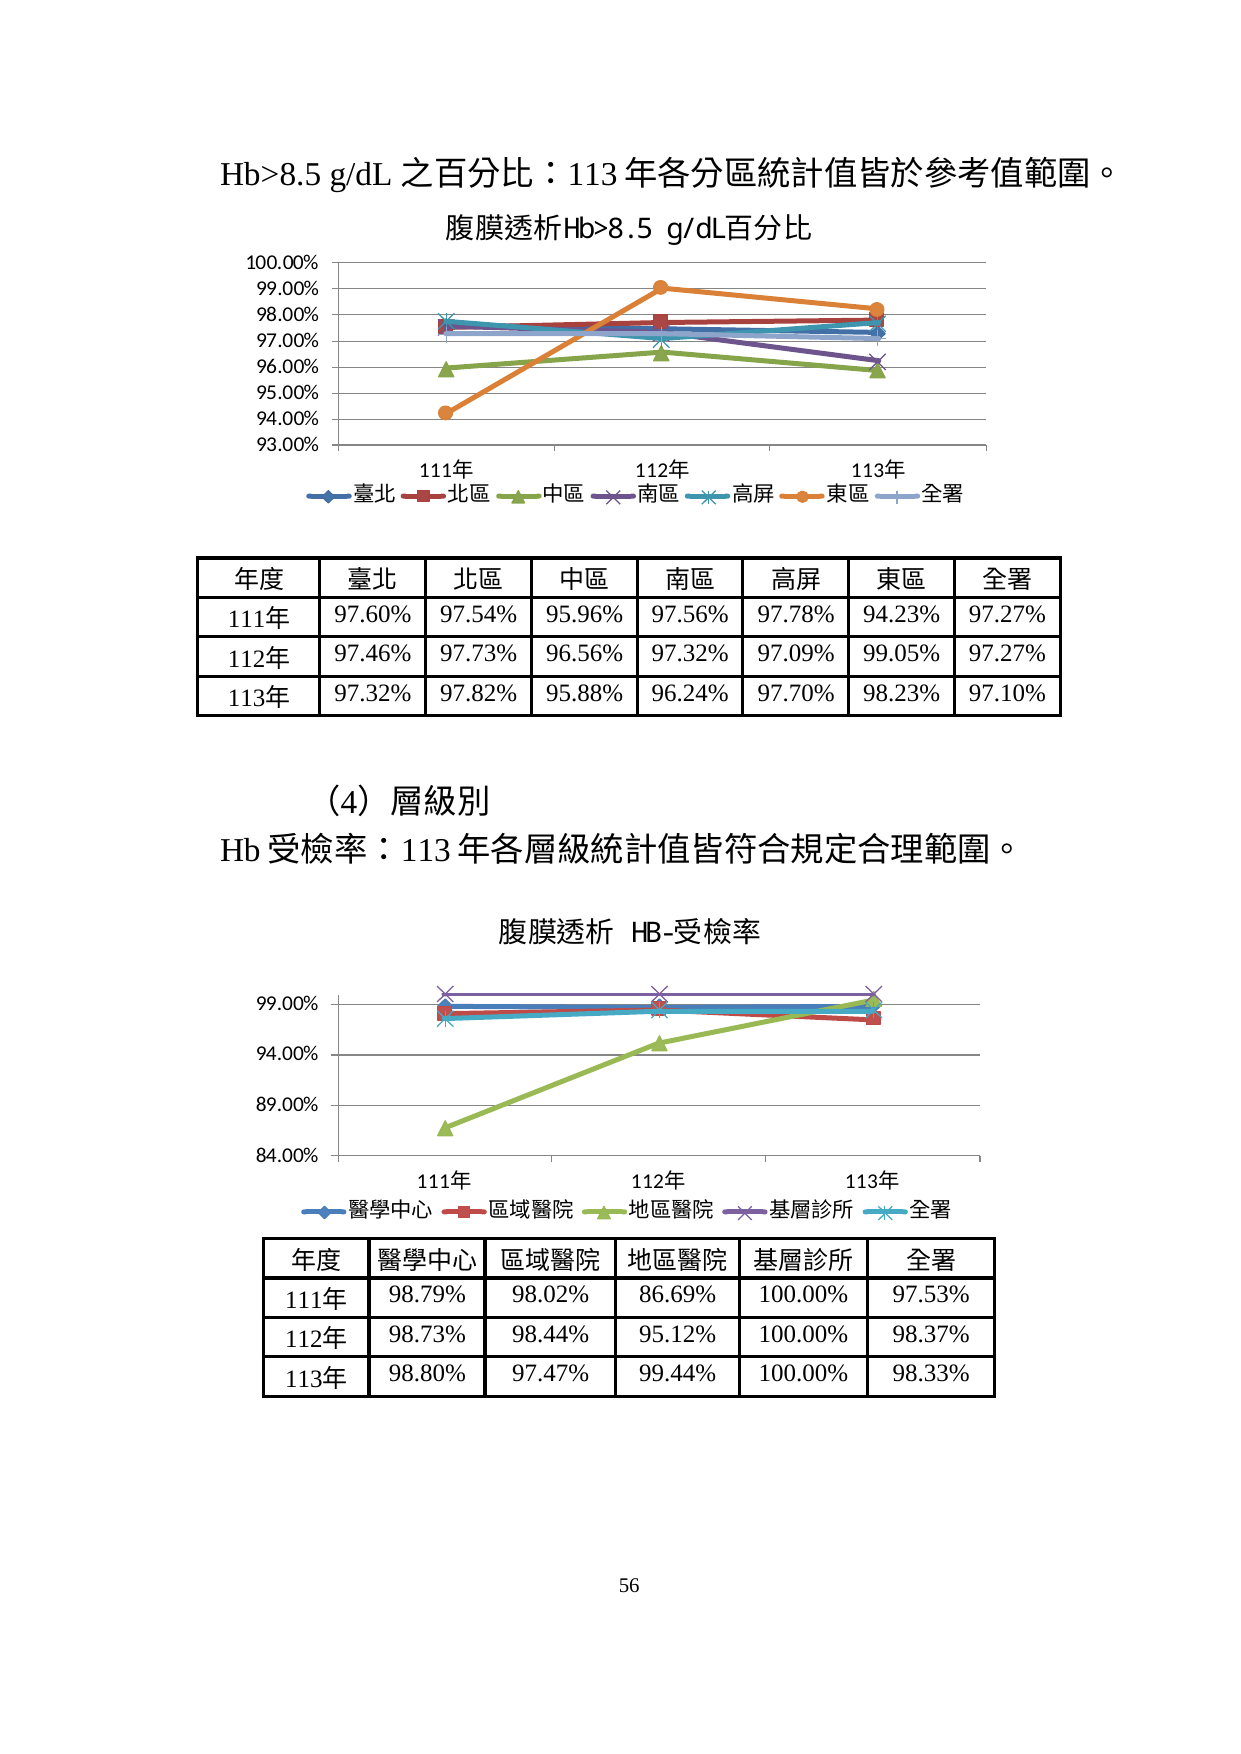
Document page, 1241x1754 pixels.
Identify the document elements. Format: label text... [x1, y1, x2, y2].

table_header 全署 [956, 560, 1059, 596]
table_cell 97.27% [956, 638, 1059, 674]
table_cell 97.32% [639, 638, 741, 674]
table_header 醫學中心 [371, 1240, 483, 1276]
table_cell 97.10% [956, 678, 1059, 714]
table_cell 98.44% [487, 1319, 614, 1355]
table_cell 98.02% [487, 1280, 614, 1316]
table_cell 100.00% [741, 1358, 866, 1394]
table_cell 98.80% [371, 1358, 483, 1394]
table_cell 97.78% [744, 599, 847, 635]
table_header 高屏 [744, 560, 847, 596]
table_cell 97.73% [427, 638, 530, 674]
list 層級別 [307, 774, 1122, 823]
table_cell 97.46% [321, 638, 424, 674]
table_cell 95.88% [533, 678, 636, 714]
table_cell 112年 [199, 638, 318, 674]
table_cell 97.70% [744, 678, 847, 714]
table_header 年度 [199, 560, 318, 596]
table_cell 95.96% [533, 599, 636, 635]
table_cell 98.23% [850, 678, 953, 714]
table_header 地區醫院 [617, 1240, 738, 1276]
table_header 臺北 [321, 560, 424, 596]
table_cell 96.56% [533, 638, 636, 674]
table_cell 96.24% [639, 678, 741, 714]
table_cell 98.79% [371, 1280, 483, 1316]
table_cell 97.60% [321, 599, 424, 635]
text Hb>8.5 g/dL 之百分比：113年各分區統計值皆於參考值範圍。 [220, 147, 1111, 195]
table_cell 99.05% [850, 638, 953, 674]
table_cell 95.12% [617, 1319, 738, 1355]
table_header 北區 [427, 560, 530, 596]
table_cell 97.09% [744, 638, 847, 674]
table_header 基層診所 [741, 1240, 866, 1276]
table_header 全署 [869, 1240, 993, 1276]
table_cell 97.56% [639, 599, 741, 635]
table_header 南區 [639, 560, 741, 596]
table_cell 98.37% [869, 1319, 993, 1355]
table_header 東區 [850, 560, 953, 596]
table_cell 97.53% [869, 1280, 993, 1316]
table_header 中區 [533, 560, 636, 596]
table_cell 112年 [265, 1319, 367, 1355]
table_cell 98.33% [869, 1358, 993, 1394]
table_cell 111年 [199, 599, 318, 635]
table_cell 98.73% [371, 1319, 483, 1355]
table_cell 100.00% [741, 1280, 866, 1316]
text Hb受檢率：113年各層級統計值皆符合規定合理範圍。 [220, 823, 1111, 871]
table_cell 99.44% [617, 1358, 738, 1394]
table_cell 100.00% [741, 1319, 866, 1355]
table_header 年度 [265, 1240, 367, 1276]
table_header 區域醫院 [487, 1240, 614, 1276]
table_cell 97.27% [956, 599, 1059, 635]
table_cell 86.69% [617, 1280, 738, 1316]
table_cell 97.82% [427, 678, 530, 714]
table_cell 94.23% [850, 599, 953, 635]
table_cell 113年 [199, 678, 318, 714]
table_cell 97.32% [321, 678, 424, 714]
table_cell 97.47% [487, 1358, 614, 1394]
table_cell 111年 [265, 1280, 367, 1316]
table_cell 113年 [265, 1358, 367, 1394]
table_cell 97.54% [427, 599, 530, 635]
